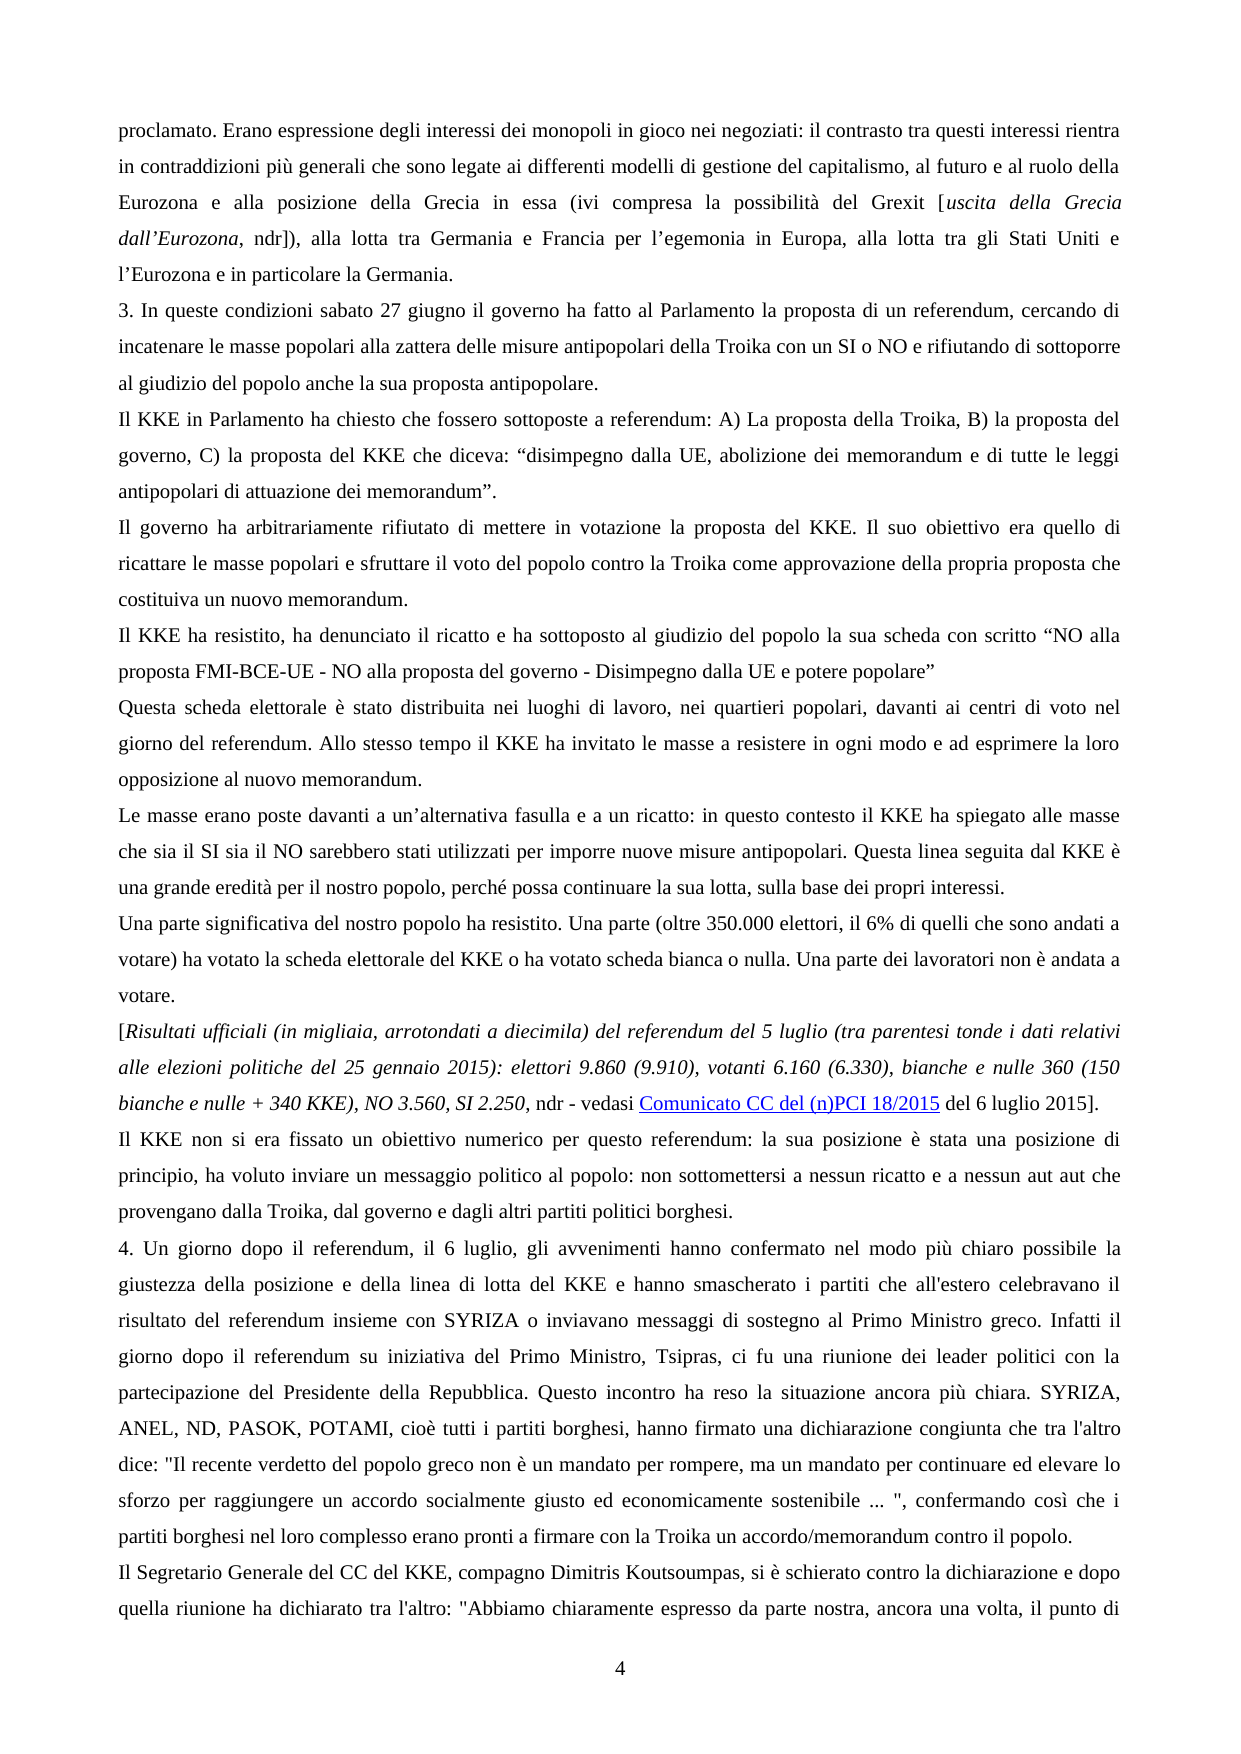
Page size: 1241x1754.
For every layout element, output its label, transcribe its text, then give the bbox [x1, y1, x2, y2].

text Le masse erano poste davanti a un’alternativa fasulla e a un ricatto: in questo contesto il KKE ha spiegato alle masse che sia il SI sia il NO sarebbero stati utilizzati per imporre nuove misure antipopolari. Questa linea seguita dal KKE è una grande eredità per il nostro popolo, perché possa continuare la sua lotta, sulla base dei propri interessi. [118, 803, 1122, 899]
text Il governo ha arbitrariamente rifiutato di mettere in votazione la proposta del KKE. Il suo obiettivo era quello di ricattare le masse popolari e sfruttare il voto del popolo contro la Troika come approvazione della propria proposta che costituiva un nuovo memorandum. [118, 514, 1122, 611]
text Il KKE in Parlamento ha chiesto che fossero sottoposte a referendum: A) La proposta della Troika, B) la proposta del governo, C) la proposta del KKE che diceva: “disimpegno dalla UE, abolizione dei memorandum e di tutte le leggi antipopolari di attuazione dei memorandum”. [118, 406, 1122, 503]
text [Risultati ufficiali (in migliaia, arrotondati a diecimila) del referendum del 5 luglio (tra parentesi tonde i dati relativi alle elezioni politiche del 25 gennaio 2015): elettori 9.860 (9.910), votanti 6.160 (6.330), bianche e nulle 360 (150 bianche e nulle + 340 KKE), NO 3.560, SI 2.250, ndr - vedasi Comunicato CC del (n)PCI 18/2015 del 6 luglio 2015]. [118, 1019, 1122, 1115]
text Il Segretario Generale del CC del KKE, compagno Dimitris Koutsoumpas, si è schierato contro la dichiarazione e dopo quella riunione ha dichiarato tra l'altro: "Abbiamo chiaramente espresso da parte nostra, ancora una volta, il punto di [118, 1560, 1122, 1620]
text proclamato. Erano espressione degli interessi dei monopoli in gioco nei negoziati: il contrasto tra questi interessi rientra in contraddizioni più generali che sono legate ai differenti modelli di gestione del capitalismo, al futuro e al ruolo della Eurozona e alla posizione della Grecia in essa (ivi compresa la possibilità del Grexit [uscita della Grecia dall’Eurozona, ndr]), alla lotta tra Germania e Francia per l’egemonia in Europa, alla lotta tra gli Stati Uniti e l’Eurozona e in particolare la Germania. [118, 118, 1122, 286]
text Il KKE non si era fissato un obiettivo numerico per questo referendum: la sua posizione è stata una posizione di principio, ha voluto inviare un messaggio politico al popolo: non sottomettersi a nessun ricatto e a nessun aut aut che provengano dalla Troika, dal governo e dagli altri partiti politici borghesi. [118, 1127, 1122, 1223]
text Il KKE ha resistito, ha denunciato il ricatto e ha sottoposto al giudizio del popolo la sua scheda con scritto “NO alla proposta FMI-BCE-UE - NO alla proposta del governo - Disimpegno dalla UE e potere popolare” [118, 623, 1122, 683]
text 3. In queste condizioni sabato 27 giugno il governo ha fatto al Parlamento la proposta di un referendum, cercando di incatenare le masse popolari alla zattera delle misure antipopolari della Troika con un SI o NO e rifiutando di sottoporre al giudizio del popolo anche la sua proposta antipopolare. [118, 298, 1122, 394]
text Una parte significativa del nostro popolo ha resistito. Una parte (oltre 350.000 elettori, il 6% di quelli che sono andati a votare) ha votato la scheda elettorale del KKE o ha votato scheda bianca o nulla. Una parte dei lavoratori non è andata a votare. [118, 911, 1122, 1007]
text Questa scheda elettorale è stato distribuita nei luoghi di lavoro, nei quartieri popolari, davanti ai centri di voto nel giorno del referendum. Allo stesso tempo il KKE ha invitato le masse a resistere in ogni modo e ad esprimere la loro opposizione al nuovo memorandum. [118, 695, 1122, 791]
text 4. Un giorno dopo il referendum, il 6 luglio, gli avvenimenti hanno confermato nel modo più chiaro possibile la giustezza della posizione e della linea di lotta del KKE e hanno smascherato i partiti che all'estero celebravano il risultato del referendum insieme con SYRIZA o inviavano messaggi di sostegno al Primo Ministro greco. Infatti il giorno dopo il referendum su iniziativa del Primo Ministro, Tsipras, ci fu una riunione dei leader politici con la partecipazione del Presidente della Repubblica. Questo incontro ha reso la situazione ancora più chiara. SYRIZA, ANEL, ND, PASOK, POTAMI, cioè tutti i partiti borghesi, hanno firmato una dichiarazione congiunta che tra l'altro dice: "Il recente verdetto del popolo greco non è un mandato per rompere, ma un mandato per continuare ed elevare lo sforzo per raggiungere un accordo socialmente giusto ed economicamente sostenibile ... ", confermando così che i partiti borghesi nel loro complesso erano pronti a firmare con la Troika un accordo/memorandum contro il popolo. [118, 1235, 1122, 1548]
